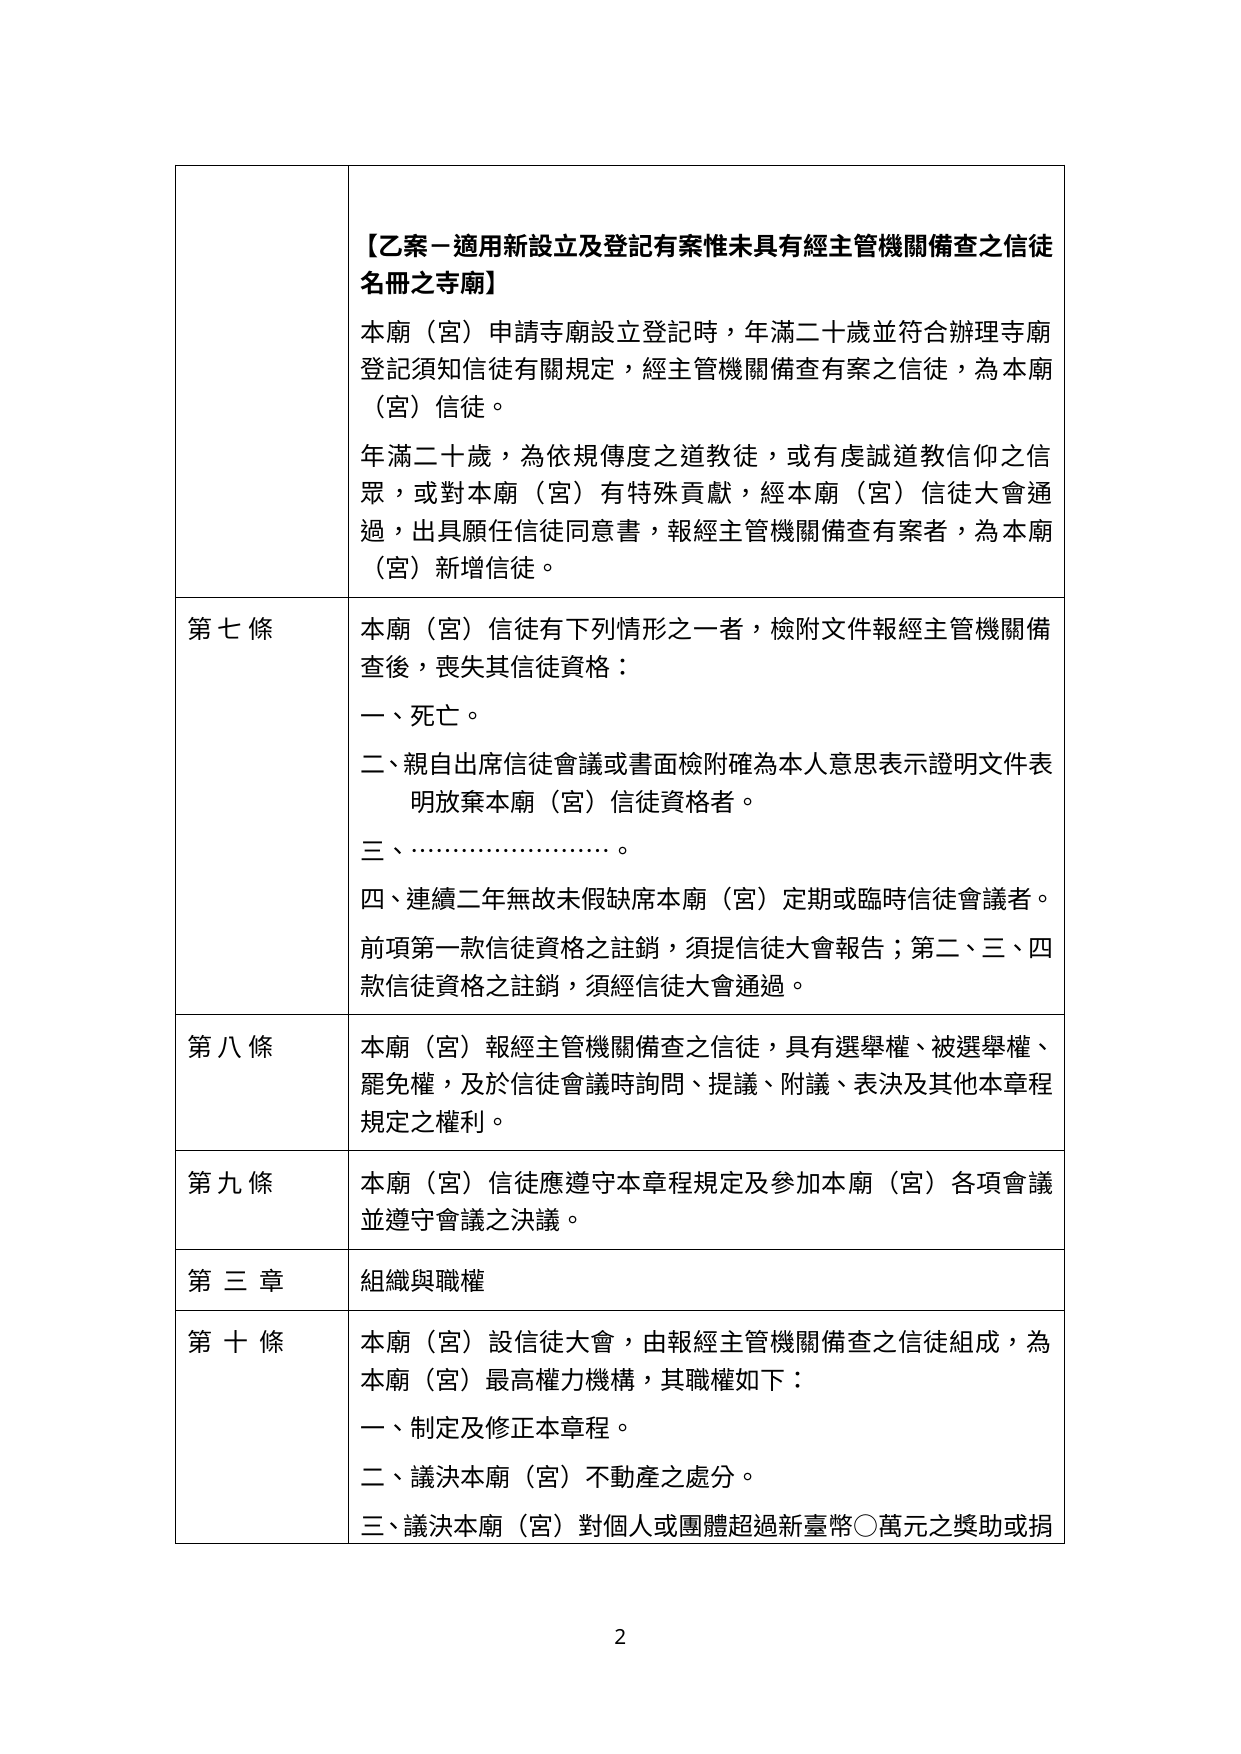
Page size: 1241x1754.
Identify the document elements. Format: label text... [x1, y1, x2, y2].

table_cell 本廟（宮）設信徒大會，由報經主管機關備查之信徒組成，為本廟（宮）最高權力機構，其職權如下： 一、制定及修正本章程。 二、議決本廟（宮）不動產之處分。 三、議決本廟（宮）對個人或團體超過新臺幣○萬元之獎助或捐 [349, 1311, 1064, 1543]
table_cell 本廟（宮）信徒有下列情形之一者，檢附文件報經主管機關備查後，喪失其信徒資格： 一、死亡。 二、親自出席信徒會議或書面檢附確為本人意思表示證明文件表明放棄本廟（宮）信徒資格者。 三、……………………。 四、連續二年無故未假缺席本廟（宮）定期或臨時信徒會議者。 前項第一款信徒資格之註銷，須提信徒大會報告；第二、三、四款信徒資格之註銷，須經信徒大會通過。 [349, 598, 1064, 1014]
table_cell [176, 166, 348, 597]
table_cell 第 八 條 [176, 1015, 348, 1150]
table_cell 第 七 條 [176, 598, 348, 1014]
table_cell 第 十 條 [176, 1311, 348, 1543]
table_cell 本廟（宮）信徒應遵守本章程規定及參加本廟（宮）各項會議並遵守會議之決議。 [349, 1151, 1064, 1249]
table_cell 第 九 條 [176, 1151, 348, 1249]
table_cell 【乙案－適用新設立及登記有案惟未具有經主管機關備查之信徒名冊之寺廟】 本廟（宮）申請寺廟設立登記時，年滿二十歲並符合辦理寺廟登記須知信徒有關規定，經主管機關備查有案之信徒，為本廟（宮）信徒。 年滿二十歲，為依規傳度之道教徒，或有虔誠道教信仰之信眾，或對本廟（宮）有特殊貢獻，經本廟（宮）信徒大會通過，出具願任信徒同意書，報經主管機關備查有案者，為本廟（宮）新增信徒。 [349, 166, 1064, 597]
table_cell 第 三 章 [176, 1250, 348, 1310]
table_cell 本廟（宮）報經主管機關備查之信徒，具有選舉權、被選舉權、罷免權，及於信徒會議時詢問、提議、附議、表決及其他本章程規定之權利。 [349, 1015, 1064, 1150]
table_cell 組織與職權 [349, 1250, 1064, 1310]
